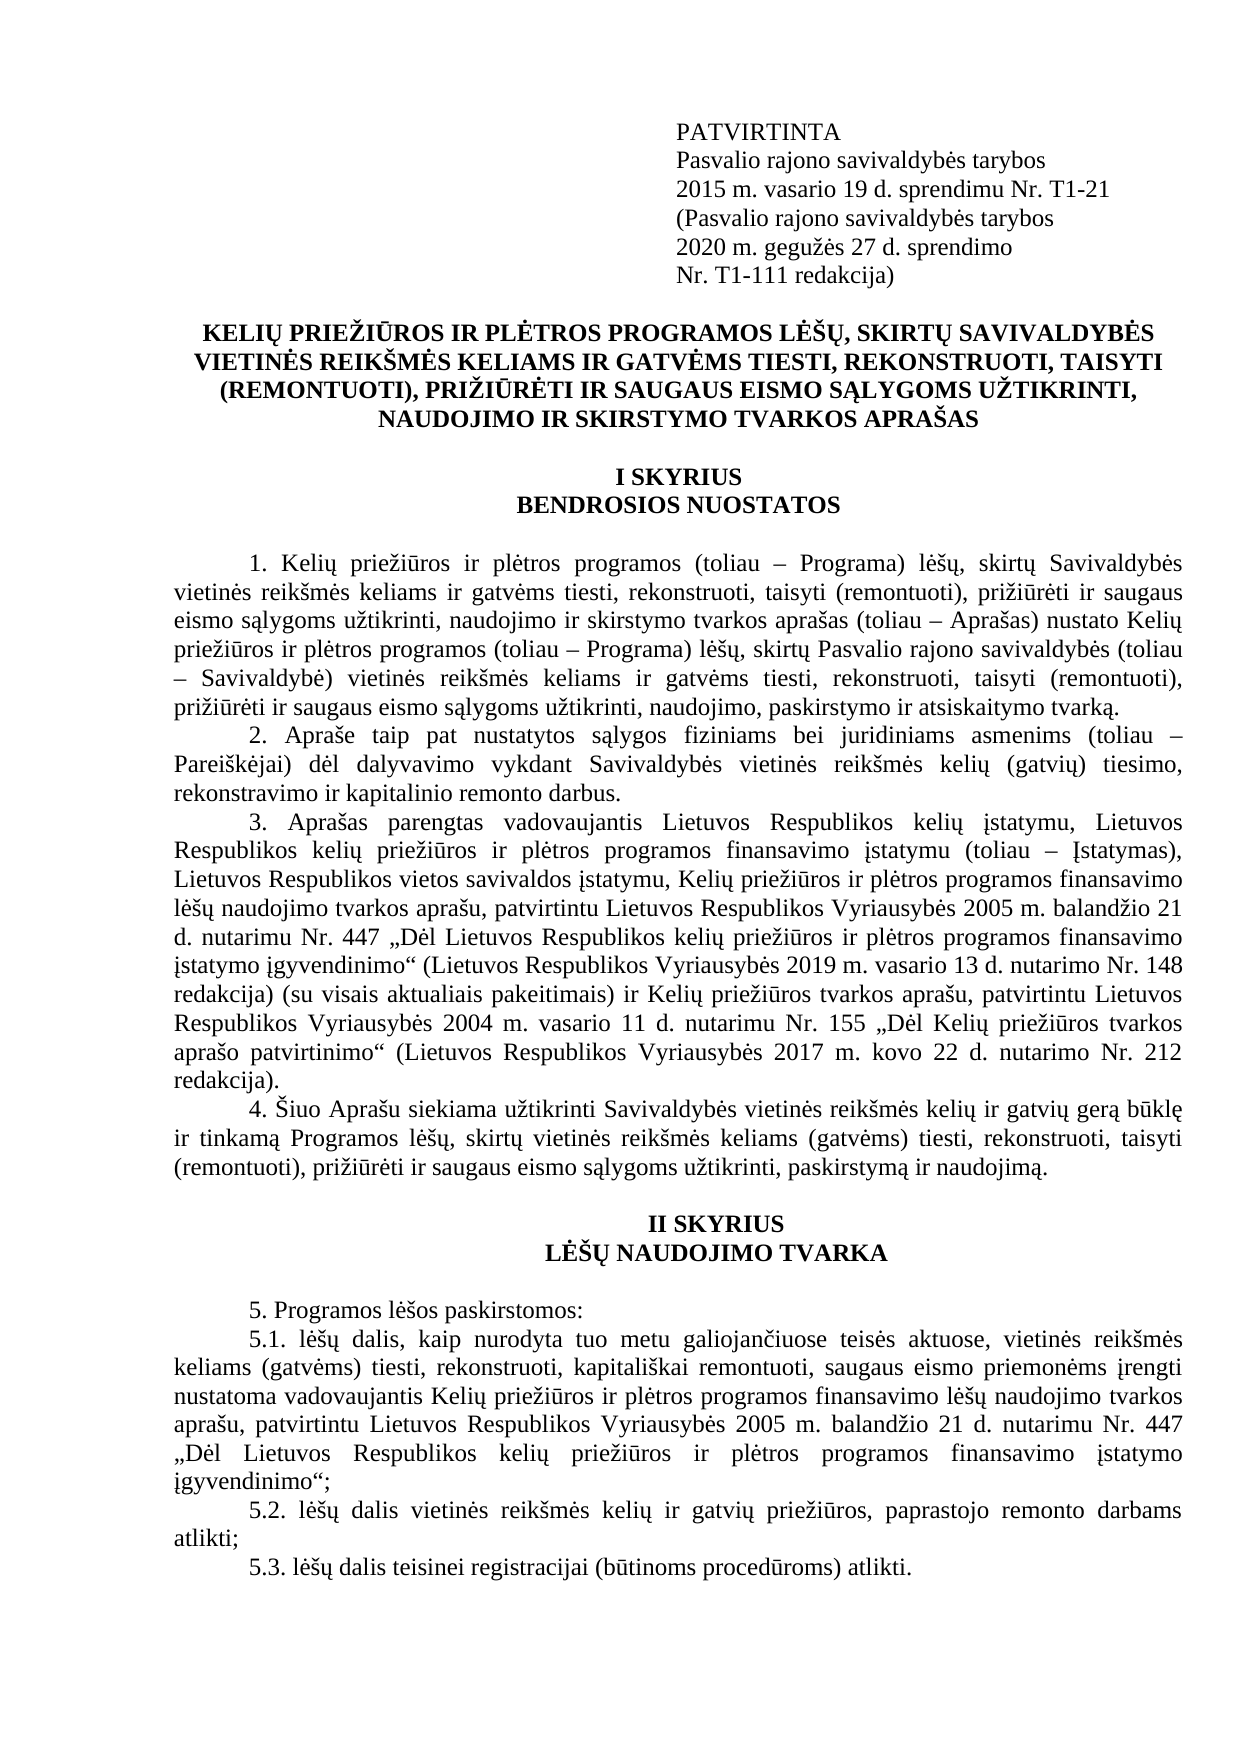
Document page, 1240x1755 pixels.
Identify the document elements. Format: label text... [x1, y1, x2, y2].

text 5. Programos lėšos paskirstomos: [174, 1296, 1184, 1324]
text LĖŠŲ NAUDOJIMO TVARKA [174, 1238, 1184, 1267]
text II SKYRIUS [174, 1209, 1184, 1238]
text I SKYRIUS [174, 462, 1184, 491]
text Pasvalio rajono savivaldybės tarybos [676, 146, 1184, 174]
text 4. Šiuo Aprašu siekiama užtikrinti Savivaldybės vietinės reikšmės kelių ir gatvių gerą būklę ir tinkamą Programos lėšų, skirtų vietinės reikšmės keliams (gatvėms) tiesti, rekonstruoti, taisyti (remontuoti), prižiūrėti ir saugaus eismo sąlygoms užtikrinti, paskirstymą ir naudojimą. [174, 1094, 1184, 1181]
text 5.1. lėšų dalis, kaip nurodyta tuo metu galiojančiuose teisės aktuose, vietinės reikšmės keliams (gatvėms) tiesti, rekonstruoti, kapitališkai remontuoti, saugaus eismo priemonėms įrengti nustatoma vadovaujantis Kelių priežiūros ir plėtros programos finansavimo lėšų naudojimo tvarkos aprašu, patvirtintu Lietuvos Respublikos Vyriausybės 2005 m. balandžio 21 d. nutarimu Nr. 447 „Dėl Lietuvos Respublikos kelių priežiūros ir plėtros programos finansavimo įstatymo įgyvendinimo“; [174, 1324, 1184, 1495]
text 3. Aprašas parengtas vadovaujantis Lietuvos Respublikos kelių įstatymu, Lietuvos Respublikos kelių priežiūros ir plėtros programos finansavimo įstatymu (toliau – Įstatymas), Lietuvos Respublikos vietos savivaldos įstatymu, Kelių priežiūros ir plėtros programos finansavimo lėšų naudojimo tvarkos aprašu, patvirtintu Lietuvos Respublikos Vyriausybės 2005 m. balandžio 21 d. nutarimu Nr. 447 „Dėl Lietuvos Respublikos kelių priežiūros ir plėtros programos finansavimo įstatymo įgyvendinimo“ (Lietuvos Respublikos Vyriausybės 2019 m. vasario 13 d. nutarimo Nr. 148 redakcija) (su visais aktualiais pakeitimais) ir Kelių priežiūros tvarkos aprašu, patvirtintu Lietuvos Respublikos Vyriausybės 2004 m. vasario 11 d. nutarimu Nr. 155 „Dėl Kelių priežiūros tvarkos aprašo patvirtinimo“ (Lietuvos Respublikos Vyriausybės 2017 m. kovo 22 d. nutarimo Nr. 212 redakcija). [174, 807, 1184, 1094]
text 5.3. lėšų dalis teisinei registracijai (būtinoms procedūroms) atlikti. [174, 1552, 1184, 1581]
text BENDROSIOS NUOSTATOS [174, 491, 1184, 519]
text Nr. T1-111 redakcija) [676, 261, 1184, 289]
text (Pasvalio rajono savivaldybės tarybos [676, 203, 1184, 232]
text 2015 m. vasario 19 d. sprendimu Nr. T1-21 [676, 174, 1184, 203]
text KELIŲ PRIEŽIŪROS IR PLĖTROS PROGRAMOS LĖŠŲ, SKIRTŲ SAVIVALDYBĖS VIETINĖS REIKŠMĖS KELIAMS IR GATVĖMS TIESTI, REKONSTRUOTI, TAISYTI (REMONTUOTI), PRIŽIŪRĖTI IR SAUGAUS EISMO SĄLYGOMS UŽTIKRINTI, NAUDOJIMO IR SKIRSTYMO TVARKOS APRAŠAS [174, 318, 1184, 433]
text 2. Apraše taip pat nustatytos sąlygos fiziniams bei juridiniams asmenims (toliau – Pareiškėjai) dėl dalyvavimo vykdant Savivaldybės vietinės reikšmės kelių (gatvių) tiesimo, rekonstravimo ir kapitalinio remonto darbus. [174, 721, 1184, 807]
text 1. Kelių priežiūros ir plėtros programos (toliau – Programa) lėšų, skirtų Savivaldybės vietinės reikšmės keliams ir gatvėms tiesti, rekonstruoti, taisyti (remontuoti), prižiūrėti ir saugaus eismo sąlygoms užtikrinti, naudojimo ir skirstymo tvarkos aprašas (toliau – Aprašas) nustato Kelių priežiūros ir plėtros programos (toliau – Programa) lėšų, skirtų Pasvalio rajono savivaldybės (toliau – Savivaldybė) vietinės reikšmės keliams ir gatvėms tiesti, rekonstruoti, taisyti (remontuoti), prižiūrėti ir saugaus eismo sąlygoms užtikrinti, naudojimo, paskirstymo ir atsiskaitymo tvarką. [174, 548, 1184, 721]
text 5.2. lėšų dalis vietinės reikšmės kelių ir gatvių priežiūros, paprastojo remonto darbams atlikti; [174, 1495, 1184, 1552]
text PATVIRTINTA [676, 117, 1184, 146]
text 2020 m. gegužės 27 d. sprendimo [676, 232, 1184, 261]
